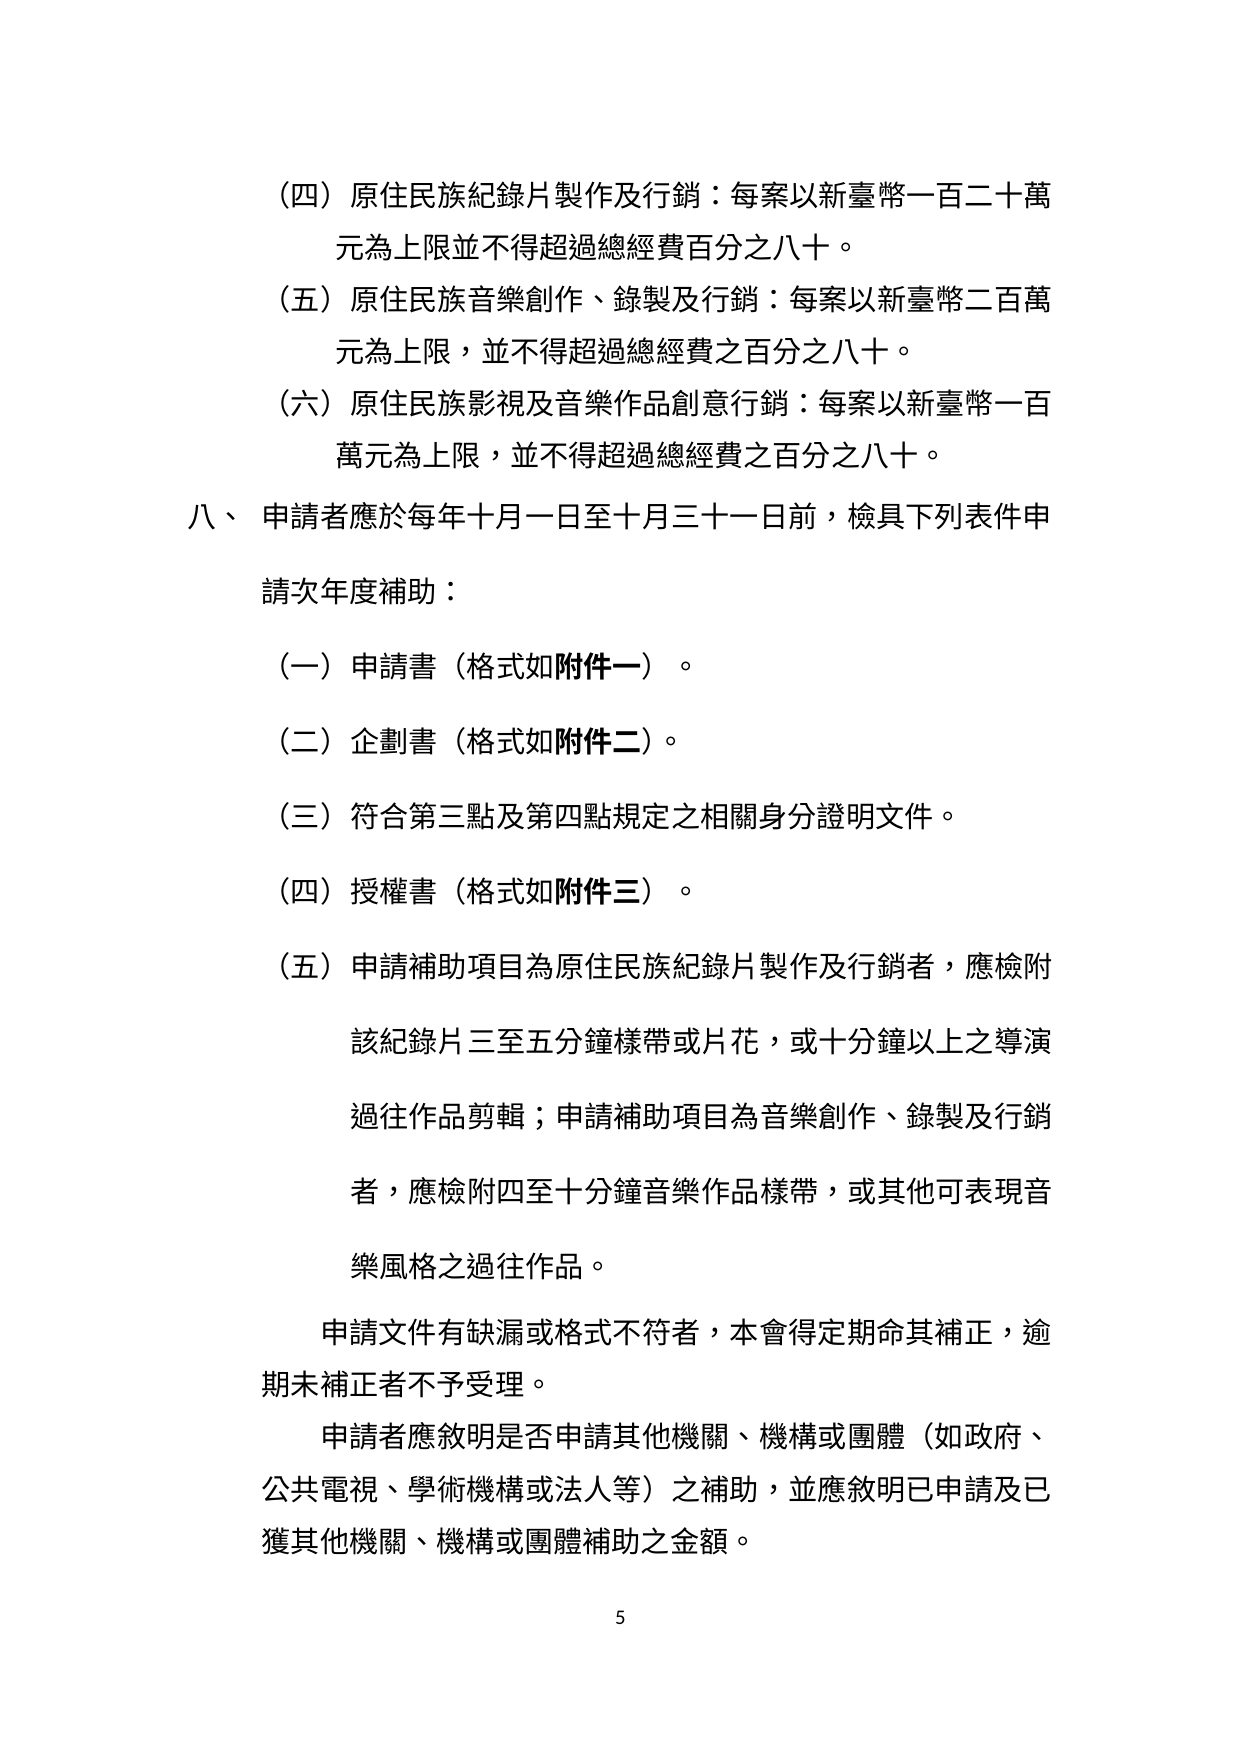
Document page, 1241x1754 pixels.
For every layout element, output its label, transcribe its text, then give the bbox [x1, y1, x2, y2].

list 申請者應於每年十月一日至十月三十一日前，檢具下列表件申請次年度補助： [187, 477, 1053, 627]
list 原住民族影視及音樂作品創意行銷：每案以新臺幣一百萬元為上限，並不得超過總經費之百分之八十。 [261, 373, 1053, 477]
list 申請補助項目為原住民族紀錄片製作及行銷者，應檢附該紀錄片三至五分鐘樣帶或片花，或十分鐘以上之導演過往作品剪輯；申請補助項目為音樂創作、錄製及行銷者，應檢附四至十分鐘音樂作品樣帶，或其他可表現音樂風格之過往作品。 [261, 927, 1053, 1302]
text 申請者應敘明是否申請其他機關、機構或團體（如政府、公共電視、學術機構或法人等）之補助，並應敘明已申請及已獲其他機關、機構或團體補助之金額。 [261, 1406, 1053, 1562]
text 申請文件有缺漏或格式不符者，本會得定期命其補正，逾期未補正者不予受理。 [261, 1302, 1053, 1406]
list 申請書（格式如附件一）。 [237, 627, 1053, 702]
list 符合第三點及第四點規定之相關身分證明文件。 [237, 777, 1053, 852]
list 授權書（格式如附件三）。 [237, 852, 1053, 927]
list 企劃書（格式如附件二）。 [237, 702, 1053, 777]
list 原住民族紀錄片製作及行銷：每案以新臺幣一百二十萬元為上限並不得超過總經費百分之八十。 [261, 164, 1053, 269]
list 原住民族音樂創作、錄製及行銷：每案以新臺幣二百萬元為上限，並不得超過總經費之百分之八十。 [261, 269, 1053, 373]
